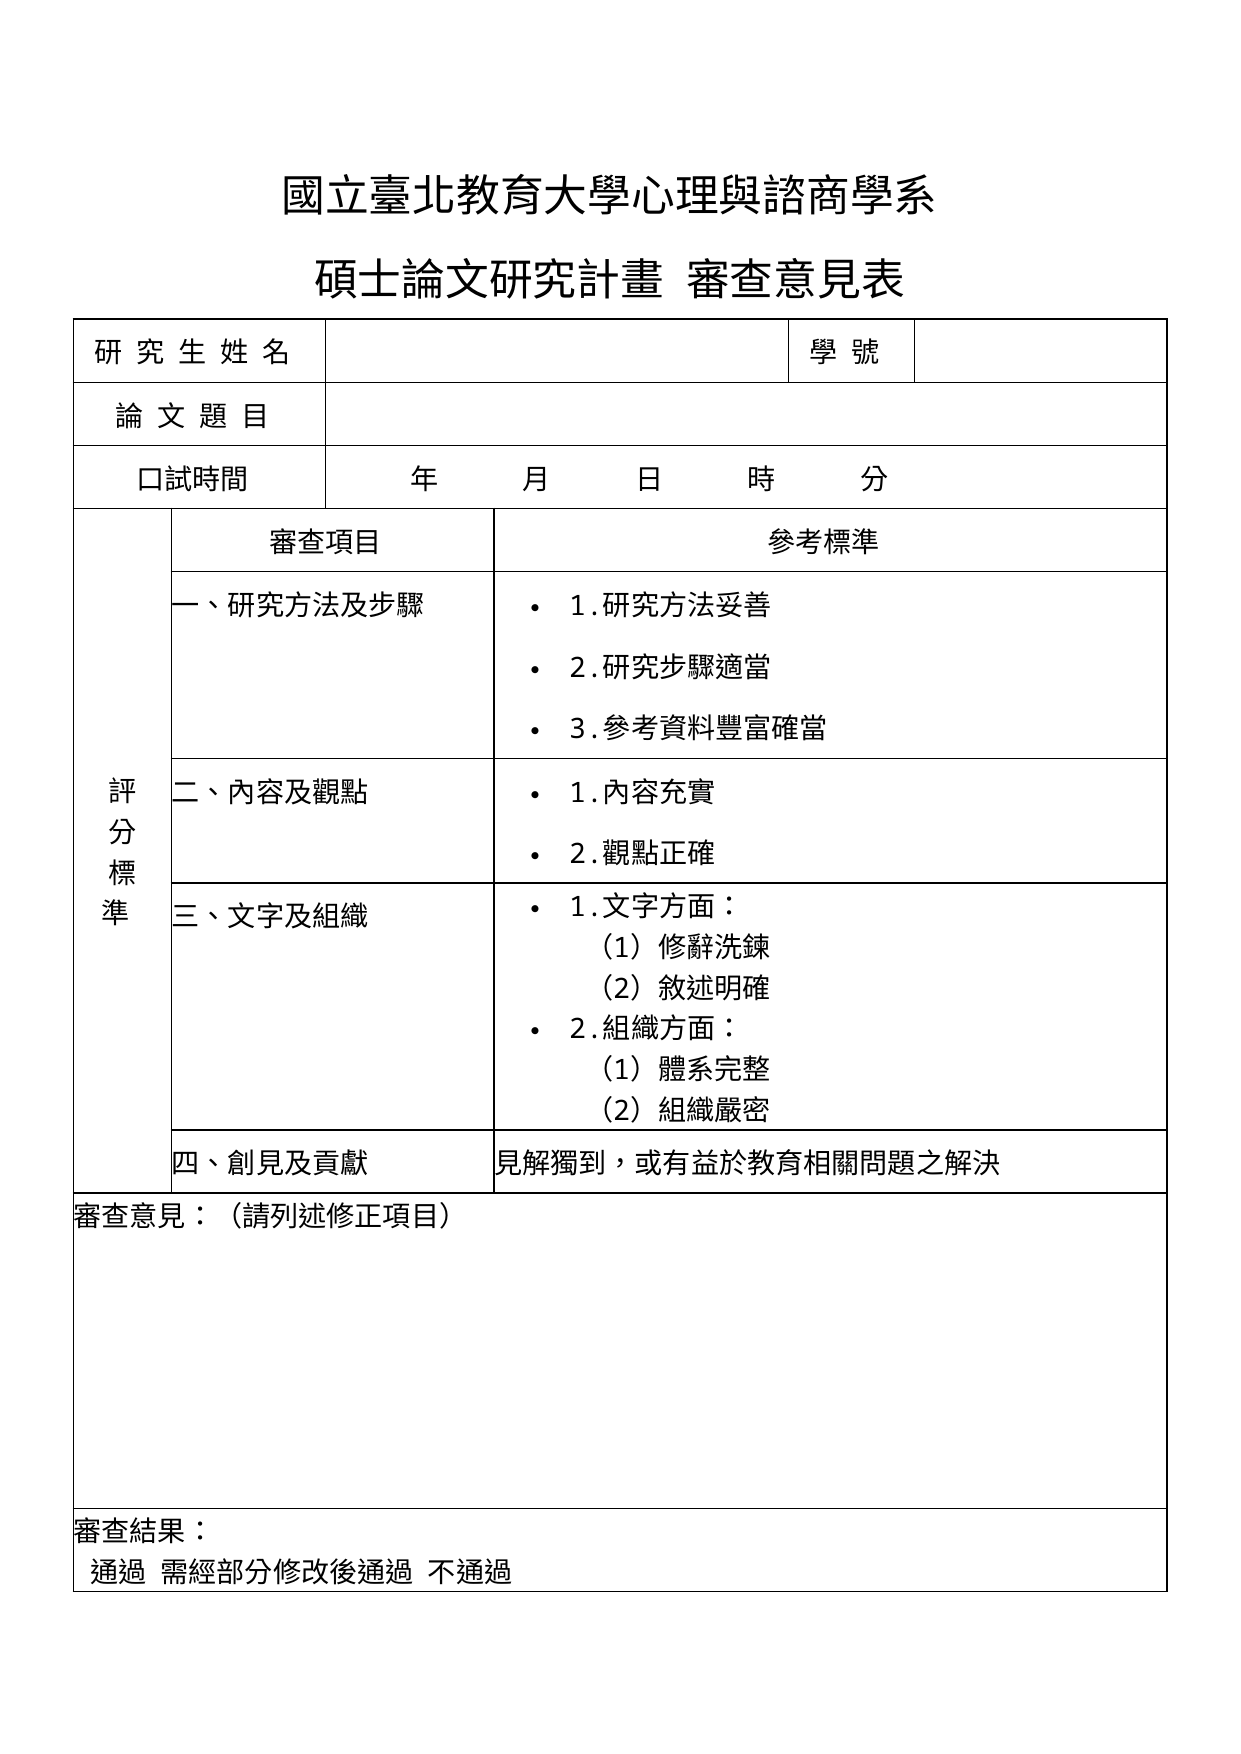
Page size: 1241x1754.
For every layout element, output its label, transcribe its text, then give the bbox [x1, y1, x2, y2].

table_cell 審查項目 [172, 509, 493, 571]
table_cell 年 月 日 時 分 [326, 446, 1166, 508]
table_cell 1.研究方法妥善 2.研究步驟適當 3.參考資料豐富確當 [495, 572, 1166, 757]
table_cell 1.文字方面： （1）修辭洗鍊 （2）敘述明確 2.組織方面： （1）體系完整 （2）組織嚴密 [495, 884, 1166, 1129]
table_cell 見解獨到，或有益於教育相關問題之解決 [495, 1131, 1166, 1192]
table_cell 一、研究方法及步驟 [172, 572, 493, 757]
table_cell 審查意見：（請列述修正項目） [74, 1194, 1166, 1507]
table_cell 二、內容及觀點 [172, 759, 493, 882]
table_header 學 號 [789, 320, 914, 381]
table_cell 1.內容充實 2.觀點正確 [495, 759, 1166, 882]
table_cell 評 分 標 準 [74, 509, 171, 1192]
text 碩士論文研究計畫 審查意見表 [187, 244, 1053, 308]
table_header [915, 320, 1166, 381]
table_cell 參考標準 [495, 509, 1166, 571]
table_header [326, 320, 788, 381]
text 國立臺北教育大學心理與諮商學系 [187, 160, 1053, 224]
table_cell [326, 383, 1166, 444]
table_cell 四、創見及貢獻 [172, 1131, 493, 1192]
table_cell 三、文字及組織 [172, 884, 493, 1129]
table_header 研 究 生 姓 名 [74, 320, 325, 381]
table_cell 論 文 題 目 [74, 383, 325, 444]
table_cell 審查結果： 通過 需經部分修改後通過 不通過 [74, 1509, 1166, 1591]
table_cell 口試時間 [74, 446, 325, 508]
